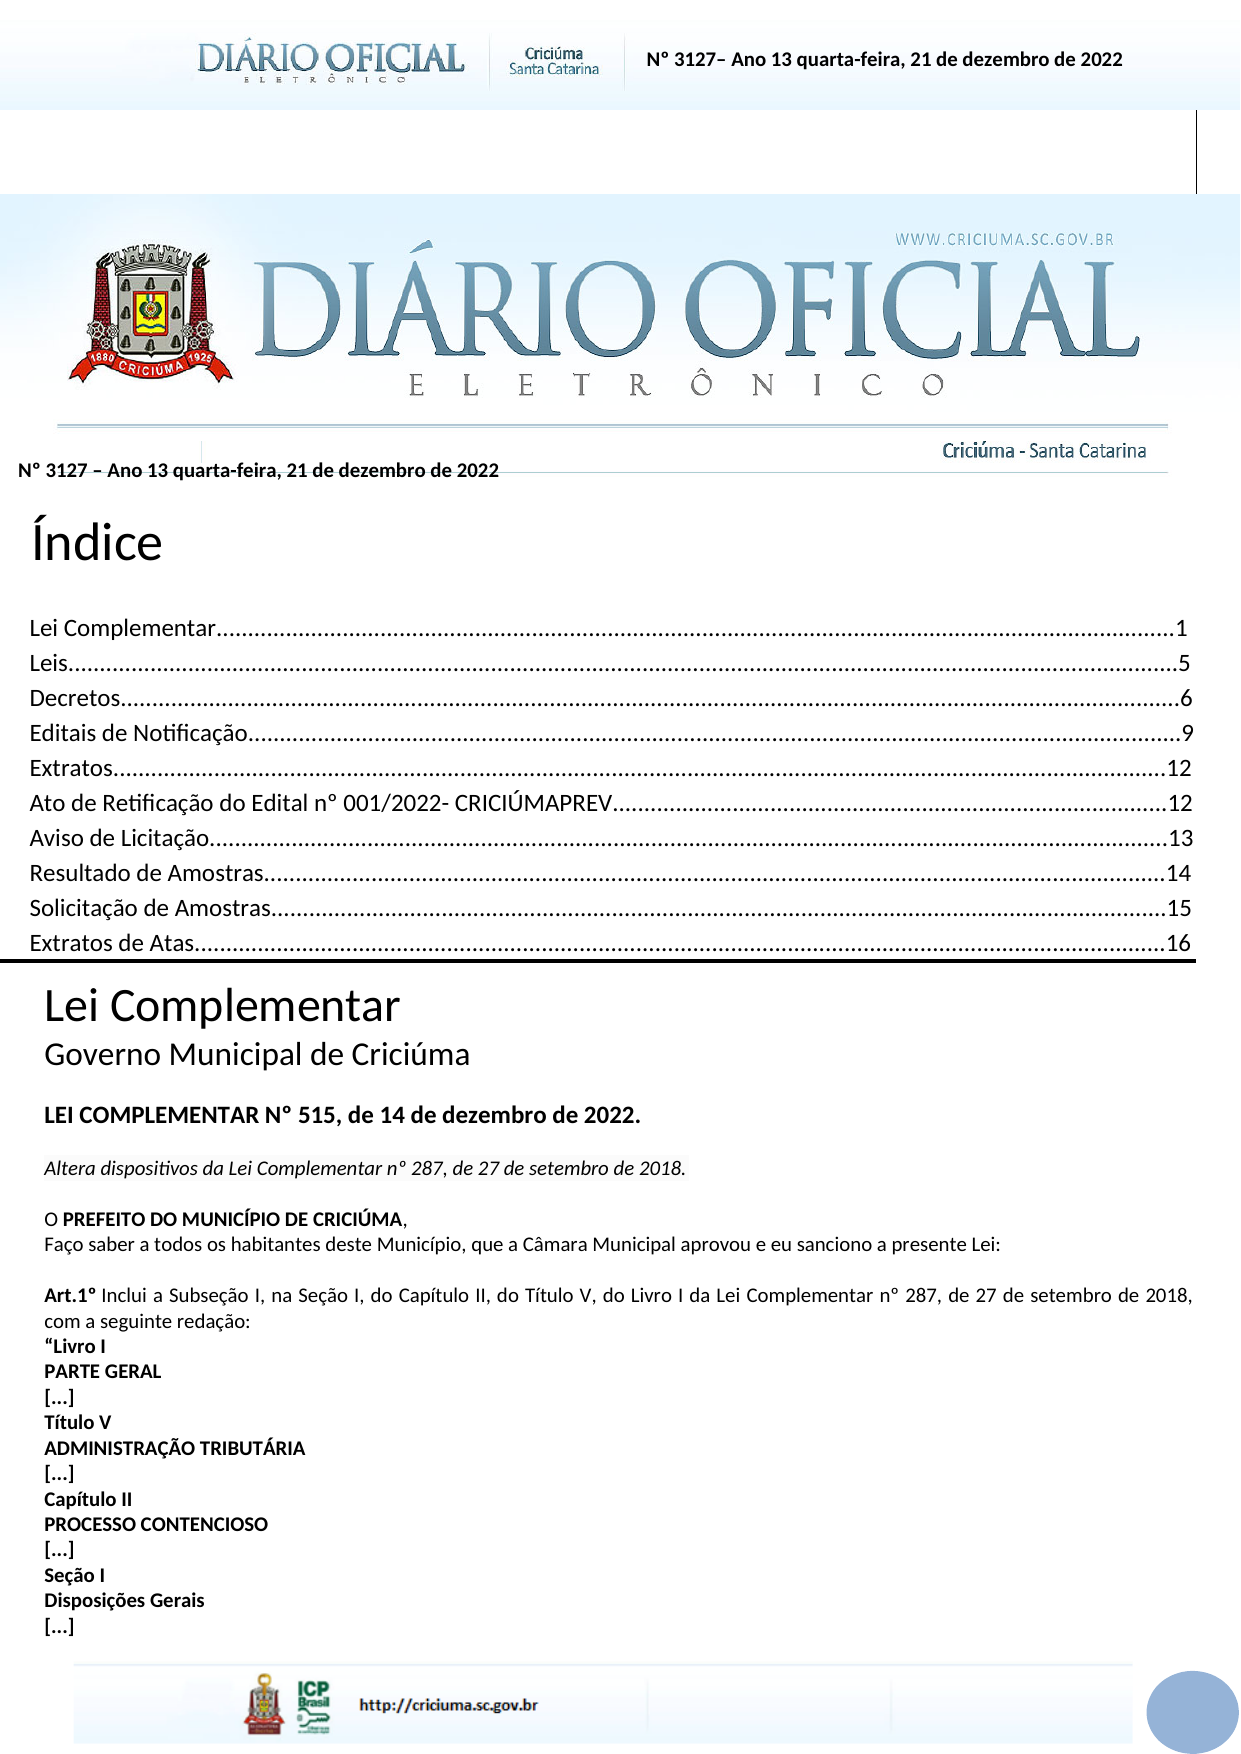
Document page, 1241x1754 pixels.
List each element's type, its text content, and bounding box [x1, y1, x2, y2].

text Editais de Notificação....................................................................................................................................................9 [0, 717, 1196, 747]
text O PREFEITO DO MUNICÍPIO DE CRICIÚMA, [44, 1206, 1196, 1232]
text Resultado de Amostras...............................................................................................................................................14 [0, 857, 1196, 887]
text Art.1º Inclui a Subseção I, na Seção I, do Capítulo II, do Título V, do Livro I da Lei Complementar nº 287, de 27 de setembro de 2018, com a seguinte redação: [44, 1282, 1196, 1333]
text Extratos de Atas..........................................................................................................................................................16 [0, 927, 1196, 959]
text Aviso de Licitação........................................................................................................................................................13 [0, 822, 1196, 852]
text Extratos.......................................................................................................................................................................12 [0, 752, 1196, 782]
text Faço saber a todos os habitantes deste Município, que a Câmara Municipal aprovou e eu sanciono a presente Lei: [44, 1232, 1196, 1257]
text Capítulo II [44, 1486, 1196, 1511]
text LEI COMPLEMENTAR Nº 515, de 14 de dezembro de 2022. [44, 1099, 1240, 1130]
text Ato de Retificação do Edital nº 001/2022- CRICIÚMAPREV........................................................................................12 [0, 787, 1196, 817]
text PROCESSO CONTENCIOSO [44, 1511, 1196, 1537]
text Governo Municipal de Criciúma [44, 1033, 1196, 1074]
text PARTE GERAL [44, 1359, 1196, 1384]
text Seção I [44, 1562, 1196, 1587]
text Título V [44, 1409, 1196, 1435]
text “Livro I [44, 1333, 1196, 1359]
text Lei Complementar [44, 975, 1196, 1033]
text ADMINISTRAÇÃO TRIBUTÁRIA [44, 1435, 1196, 1460]
text Lei Complementar........................................................................................................................................................1 [0, 612, 1196, 642]
text [...] [44, 1537, 1196, 1562]
text Solicitação de Amostras..............................................................................................................................................15 [0, 892, 1196, 922]
text Altera dispositivos da Lei Complementar nº 287, de 27 de setembro de 2018. [44, 1155, 1196, 1181]
text Leis................................................................................................................................................................................5 [0, 647, 1196, 677]
text [...] [44, 1460, 1196, 1486]
text [...] [44, 1384, 1196, 1409]
text Decretos........................................................................................................................................................................6 [0, 682, 1196, 712]
text Disposições Gerais [44, 1587, 1196, 1613]
text [...] [44, 1613, 1196, 1638]
